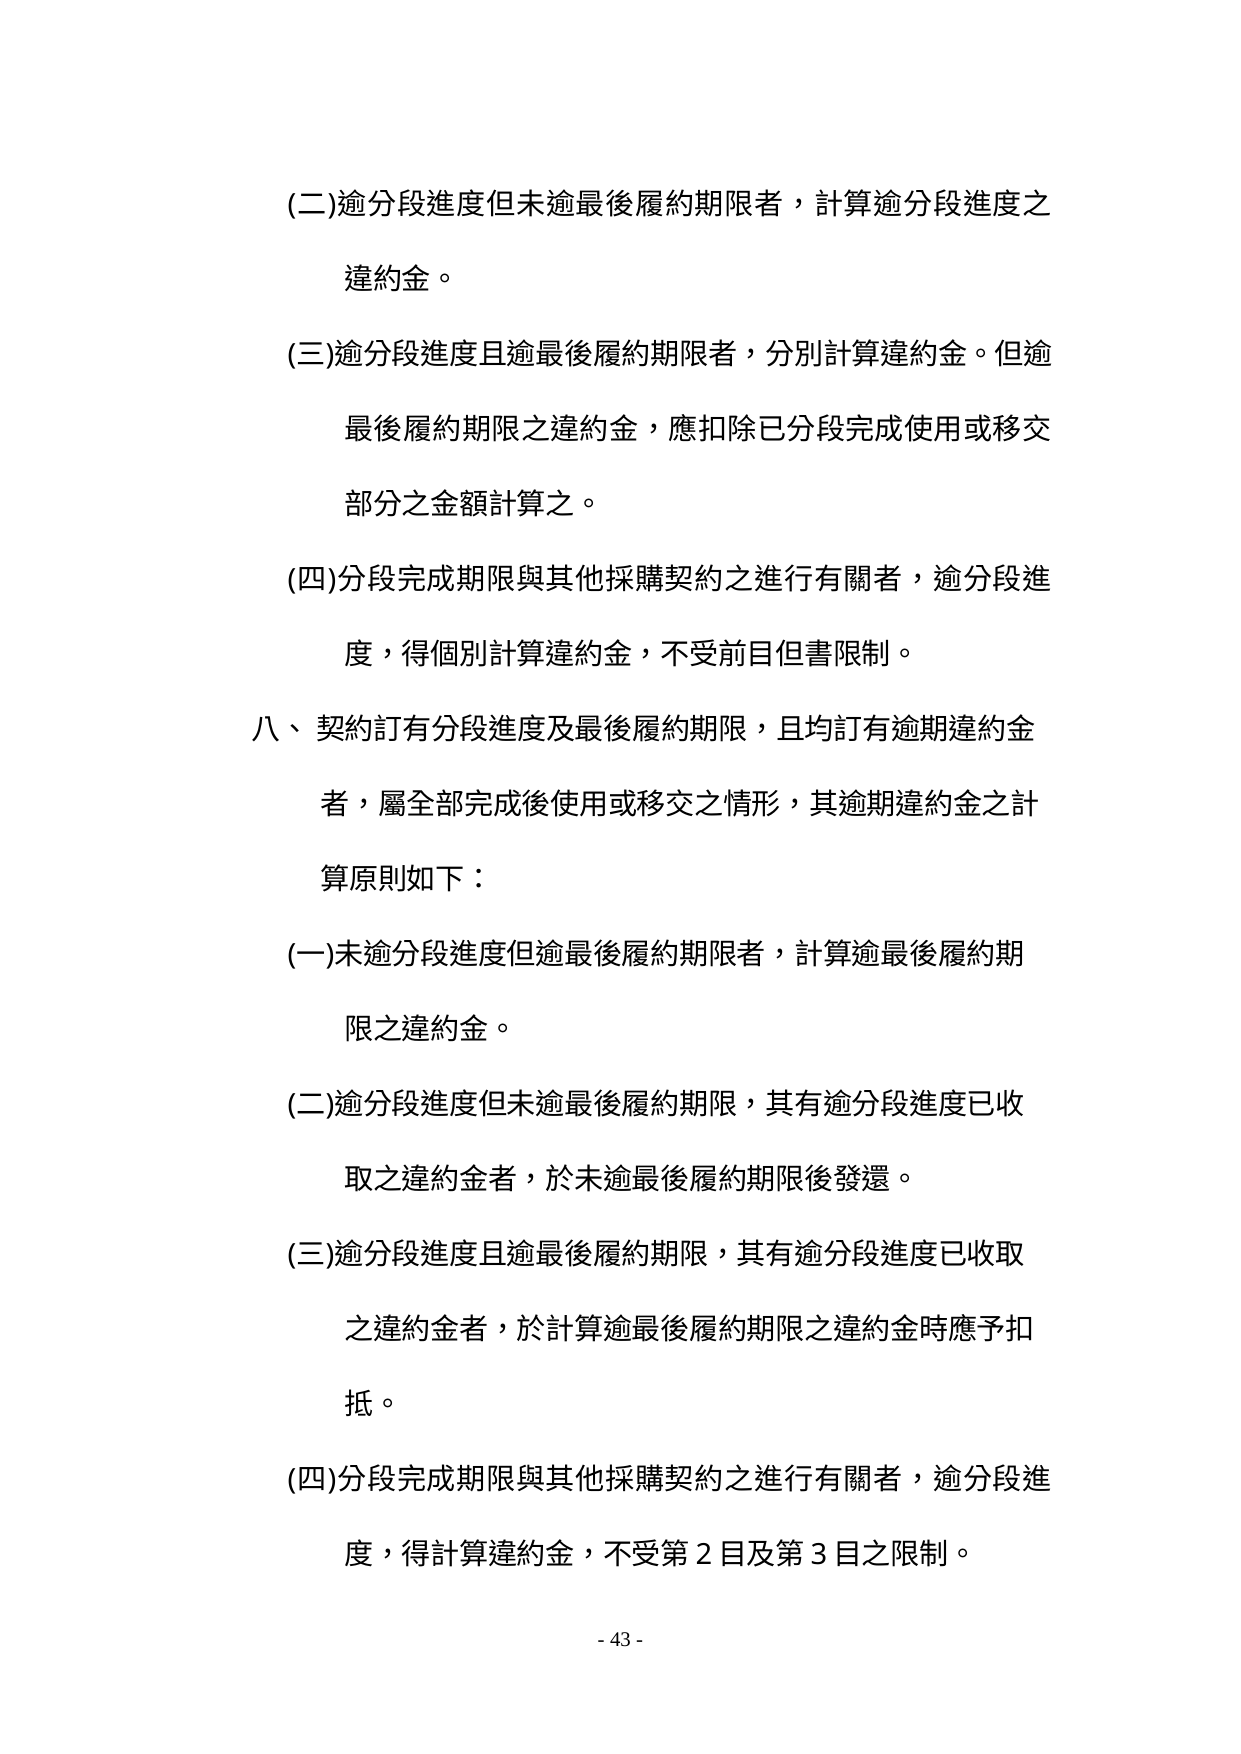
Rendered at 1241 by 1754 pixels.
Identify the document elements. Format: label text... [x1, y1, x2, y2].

text (一)未逾分段進度但逾最後履約期限者，計算逾最後履約期限之違約金。 [287, 914, 1053, 1064]
text (二)逾分段進度但未逾最後履約期限者，計算逾分段進度之違約金。 [287, 164, 1053, 314]
text (二)逾分段進度但未逾最後履約期限，其有逾分段進度已收取之違約金者，於未逾最後履約期限後發還。 [287, 1064, 1053, 1214]
text (四)分段完成期限與其他採購契約之進行有關者，逾分段進度，得計算違約金，不受第2目及第3目之限制。 [287, 1439, 1053, 1589]
text (三)逾分段進度且逾最後履約期限者，分別計算違約金。但逾最後履約期限之違約金，應扣除已分段完成使用或移交部分之金額計算之。 [287, 314, 1053, 539]
text (四)分段完成期限與其他採購契約之進行有關者，逾分段進度，得個別計算違約金，不受前目但書限制。 [287, 539, 1053, 689]
list 契約訂有分段進度及最後履約期限，且均訂有逾期違約金者，屬全部完成後使用或移交之情形，其逾期違約金之計算原則如下： [252, 689, 1053, 914]
text (三)逾分段進度且逾最後履約期限，其有逾分段進度已收取之違約金者，於計算逾最後履約期限之違約金時應予扣抵。 [287, 1214, 1053, 1439]
